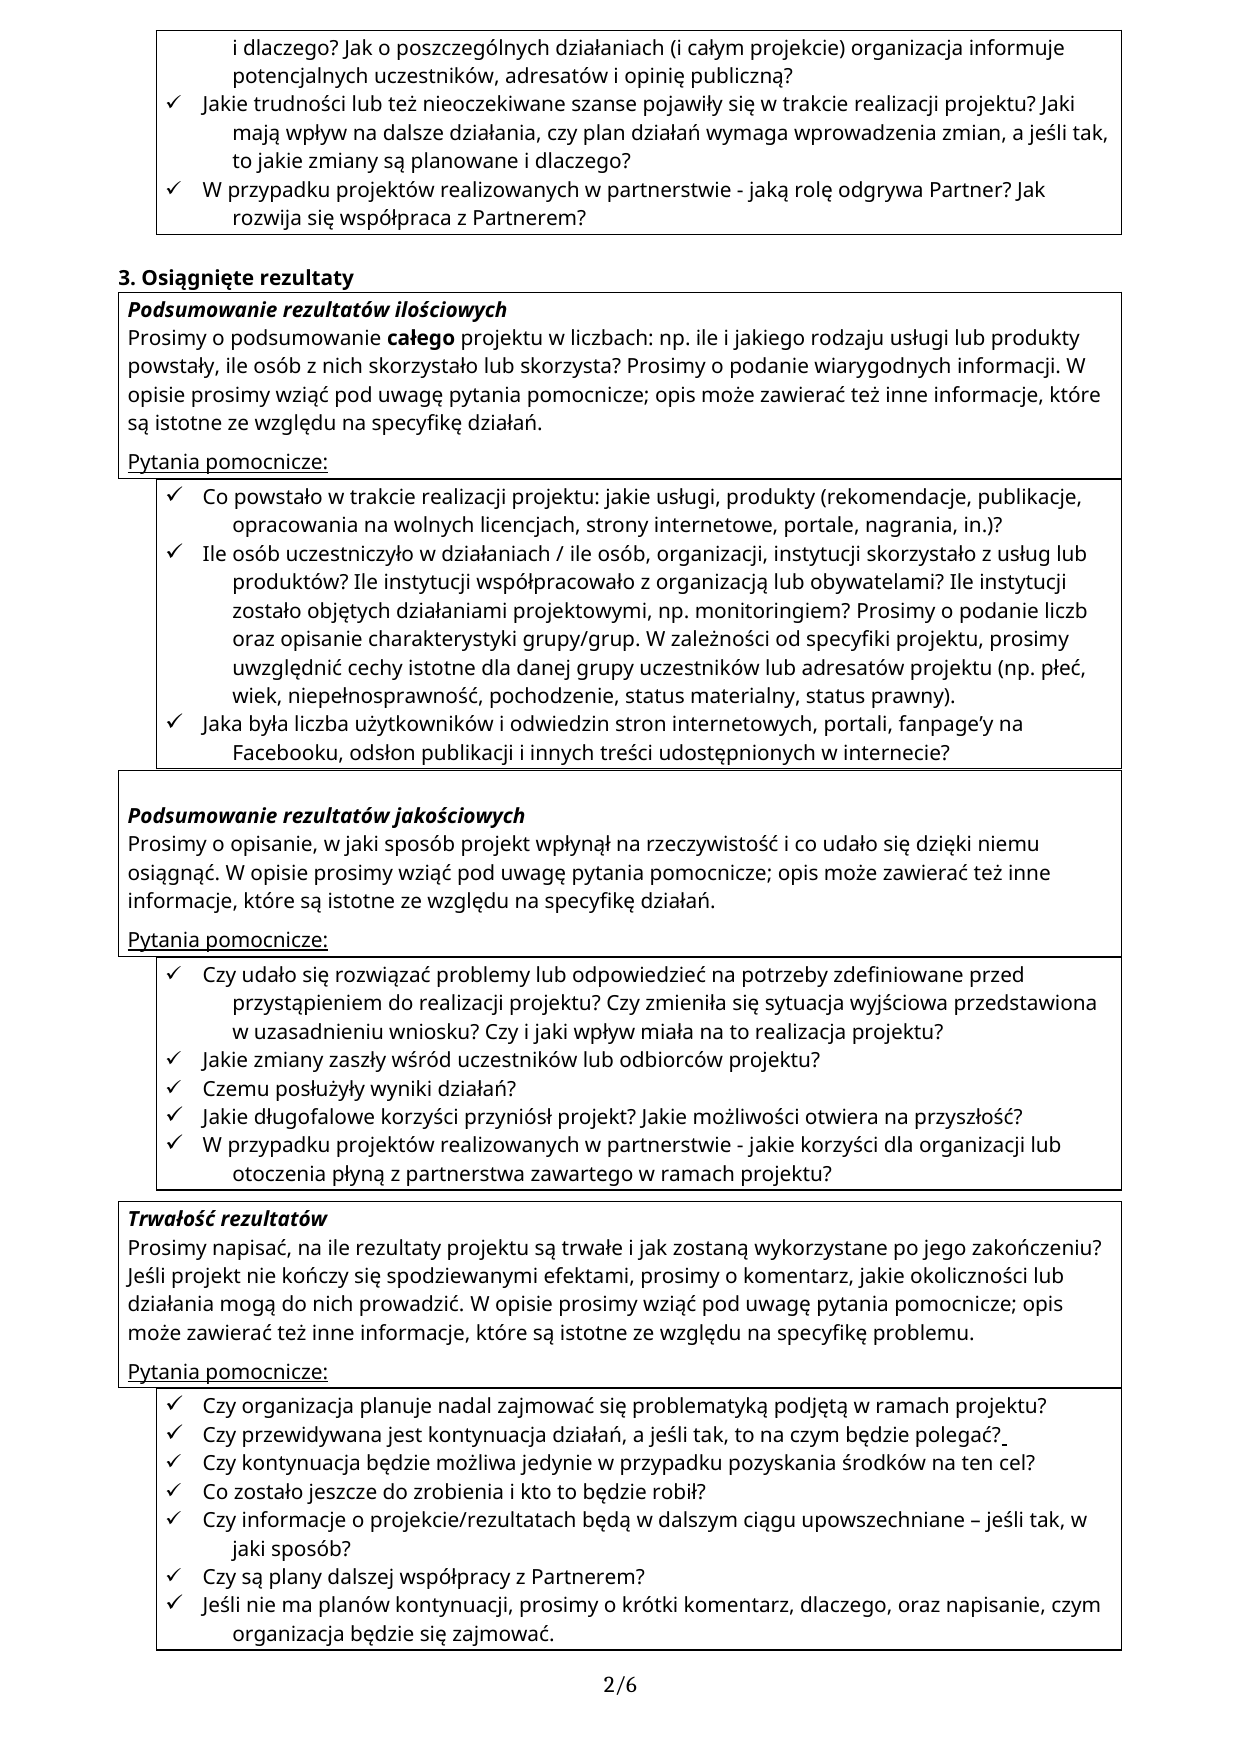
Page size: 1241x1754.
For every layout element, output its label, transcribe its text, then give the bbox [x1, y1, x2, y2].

text Podsumowanie rezultatów jakościowych [119, 798, 1121, 826]
text Prosimy o opisanie, w jaki sposób projekt wpłynął na rzeczywistość i co udało się dzięki niemu osiągnąć. W opisie prosimy wziąć pod uwagę pytania pomocnicze; opis może zawierać też inne informacje, które są istotne ze względu na specyfikę działań. [119, 826, 1121, 915]
list Jakie trudności lub też nieoczekiwane szanse pojawiły się w trakcie realizacji projektu? Jaki mają wpływ na dalsze działania, czy plan działań wymaga wprowadzenia zmian, a jeśli tak, to jakie zmiany są planowane i dlaczego? [157, 86, 1121, 172]
list i dlaczego? Jak o poszczególnych działaniach (i całym projekcie) organizacja informuje potencjalnych uczestników, adresatów i opinię publiczną? [157, 31, 1121, 86]
list Czy są plany dalszej współpracy z Partnerem? [157, 1559, 1121, 1587]
text Pytania pomocnicze: [119, 444, 1121, 478]
text Pytania pomocnicze: [119, 922, 1121, 956]
list W przypadku projektów realizowanych w partnerstwie - jakie korzyści dla organizacji lub otoczenia płyną z partnerstwa zawartego w ramach projektu? [157, 1127, 1121, 1189]
list Czemu posłużyły wyniki działań? [157, 1071, 1121, 1099]
text Pytania pomocnicze: [119, 1354, 1121, 1387]
list Czy przewidywana jest kontynuacja działań, a jeśli tak, to na czym będzie polegać? [157, 1417, 1121, 1445]
list Jakie zmiany zaszły wśród uczestników lub odbiorców projektu? [157, 1042, 1121, 1071]
text Trwałość rezultatów [119, 1202, 1121, 1229]
list Ile osób uczestniczyło w działaniach / ile osób, organizacji, instytucji skorzystało z usług lub produktów? Ile instytucji współpracowało z organizacją lub obywatelami? Ile instytucji zostało objętych działaniami projektowymi, np. monitoringiem? Prosimy o podanie liczb oraz opisanie charakterystyki grupy/grup. W zależności od specyfiki projektu, prosimy uwzględnić cechy istotne dla danej grupy uczestników lub adresatów projektu (np. płeć, wiek, niepełnosprawność, pochodzenie, status materialny, status prawny). [157, 536, 1121, 706]
list Co powstało w trakcie realizacji projektu: jakie usługi, produkty (rekomendacje, publikacje, opracowania na wolnych licencjach, strony internetowe, portale, nagrania, in.)? [157, 480, 1121, 536]
text Prosimy napisać, na ile rezultaty projektu są trwałe i jak zostaną wykorzystane po jego zakończeniu? Jeśli projekt nie kończy się spodziewanymi efektami, prosimy o komentarz, jakie okoliczności lub działania mogą do nich prowadzić. W opisie prosimy wziąć pod uwagę pytania pomocnicze; opis może zawierać też inne informacje, które są istotne ze względu na specyfikę problemu. [119, 1229, 1121, 1346]
list Czy udało się rozwiązać problemy lub odpowiedzieć na potrzeby zdefiniowane przed przystąpieniem do realizacji projektu? Czy zmieniła się sytuacja wyjściowa przedstawiona w uzasadnieniu wniosku? Czy i jaki wpływ miała na to realizacja projektu? [157, 958, 1121, 1042]
list Czy kontynuacja będzie możliwa jedynie w przypadku pozyskania środków na ten cel? [157, 1445, 1121, 1474]
list Jakie długofalowe korzyści przyniósł projekt? Jakie możliwości otwiera na przyszłość? [157, 1099, 1121, 1127]
list Czy informacje o projekcie/rezultatach będą w dalszym ciągu upowszechniane – jeśli tak, w jaki sposób? [157, 1502, 1121, 1559]
list Czy organizacja planuje nadal zajmować się problematyką podjętą w ramach projektu? [157, 1389, 1121, 1417]
list Co zostało jeszcze do zrobienia i kto to będzie robił? [157, 1474, 1121, 1502]
list W przypadku projektów realizowanych w partnerstwie - jaką rolę odgrywa Partner? Jak rozwija się współpraca z Partnerem? [157, 172, 1121, 234]
text 3. Osiągnięte rezultaty [118, 263, 1122, 292]
list Jeśli nie ma planów kontynuacji, prosimy o krótki komentarz, dlaczego, oraz napisanie, czym organizacja będzie się zajmować. [157, 1587, 1121, 1649]
list Jaka była liczba użytkowników i odwiedzin stron internetowych, portali, fanpage’y na Facebooku, odsłon publikacji i innych treści udostępnionych w internecie? [157, 706, 1121, 768]
text Podsumowanie rezultatów ilościowych [119, 293, 1121, 320]
text Prosimy o podsumowanie całego projektu w liczbach: np. ile i jakiego rodzaju usługi lub produkty powstały, ile osób z nich skorzystało lub skorzysta? Prosimy o podanie wiarygodnych informacji. W opisie prosimy wziąć pod uwagę pytania pomocnicze; opis może zawierać też inne informacje, które są istotne ze względu na specyfikę działań. [119, 320, 1121, 437]
